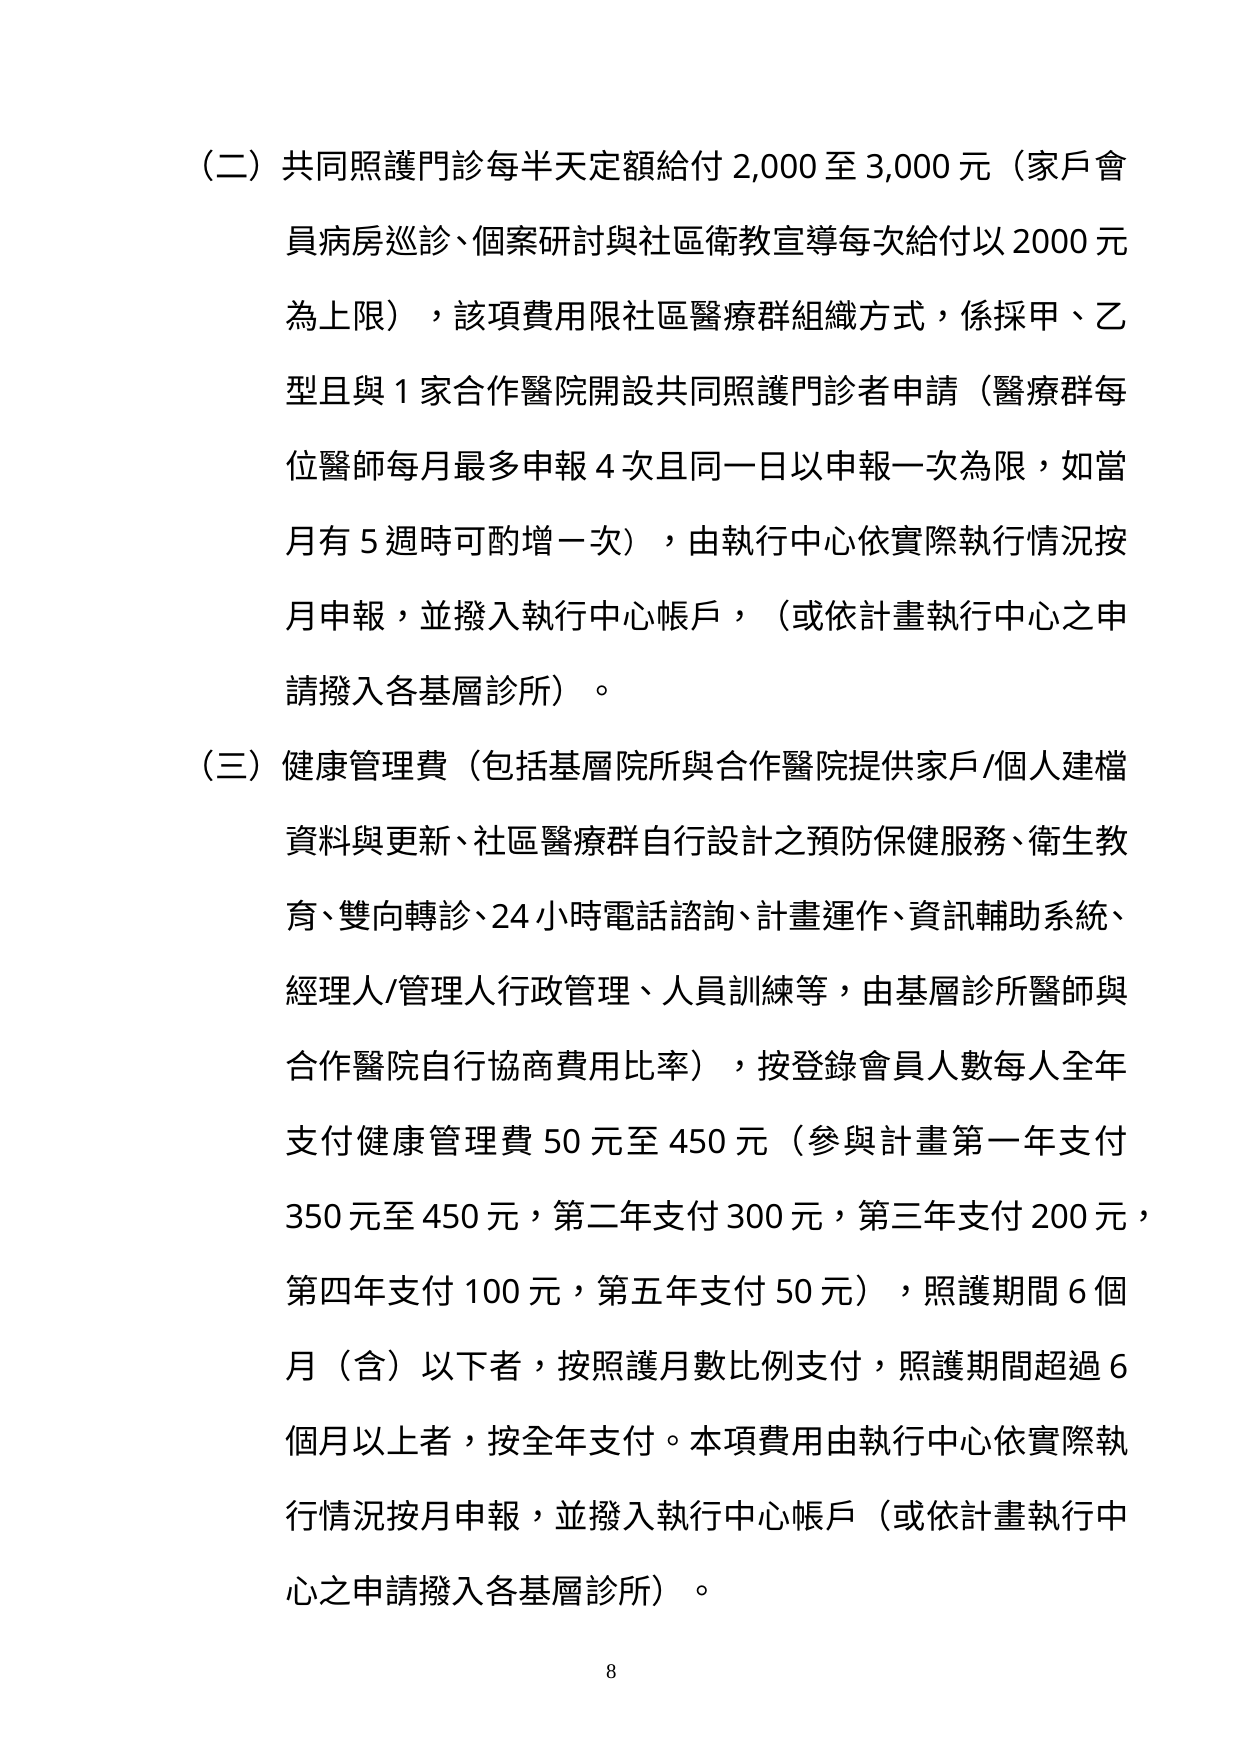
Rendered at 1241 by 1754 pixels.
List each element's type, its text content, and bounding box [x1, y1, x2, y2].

list 健康管理費（包括基層院所與合作醫院提供家戶/個人建檔資料與更新、社區醫療群自行設計之預防保健服務、衛生教育、雙向轉診、24小時電話諮詢、計畫運作、資訊輔助系統、經理人/管理人行政管理、人員訓練等，由基層診所醫師與合作醫院自行協商費用比率），按登錄會員人數每人全年支付健康管理費50元至450元（參與計畫第一年支付350元至450元，第二年支付300元，第三年支付200元，第四年支付100元，第五年支付50元），照護期間6個月（含）以下者，按照護月數比例支付，照護期間超過6個月以上者，按全年支付。本項費用由執行中心依實際執行情況按月申報，並撥入執行中心帳戶（或依計畫執行中心之申請撥入各基層診所）。 [181, 727, 1128, 1627]
list 共同照護門診每半天定額給付2,000至3,000元（家戶會員病房巡診、個案研討與社區衛教宣導每次給付以2000元為上限），該項費用限社區醫療群組織方式，係採甲、乙型且與1家合作醫院開設共同照護門診者申請（醫療群每位醫師每月最多申報4次且同一日以申報一次為限，如當月有5週時可酌增ㄧ次），由執行中心依實際執行情況按月申報，並撥入執行中心帳戶，（或依計畫執行中心之申請撥入各基層診所）。 [181, 127, 1128, 727]
